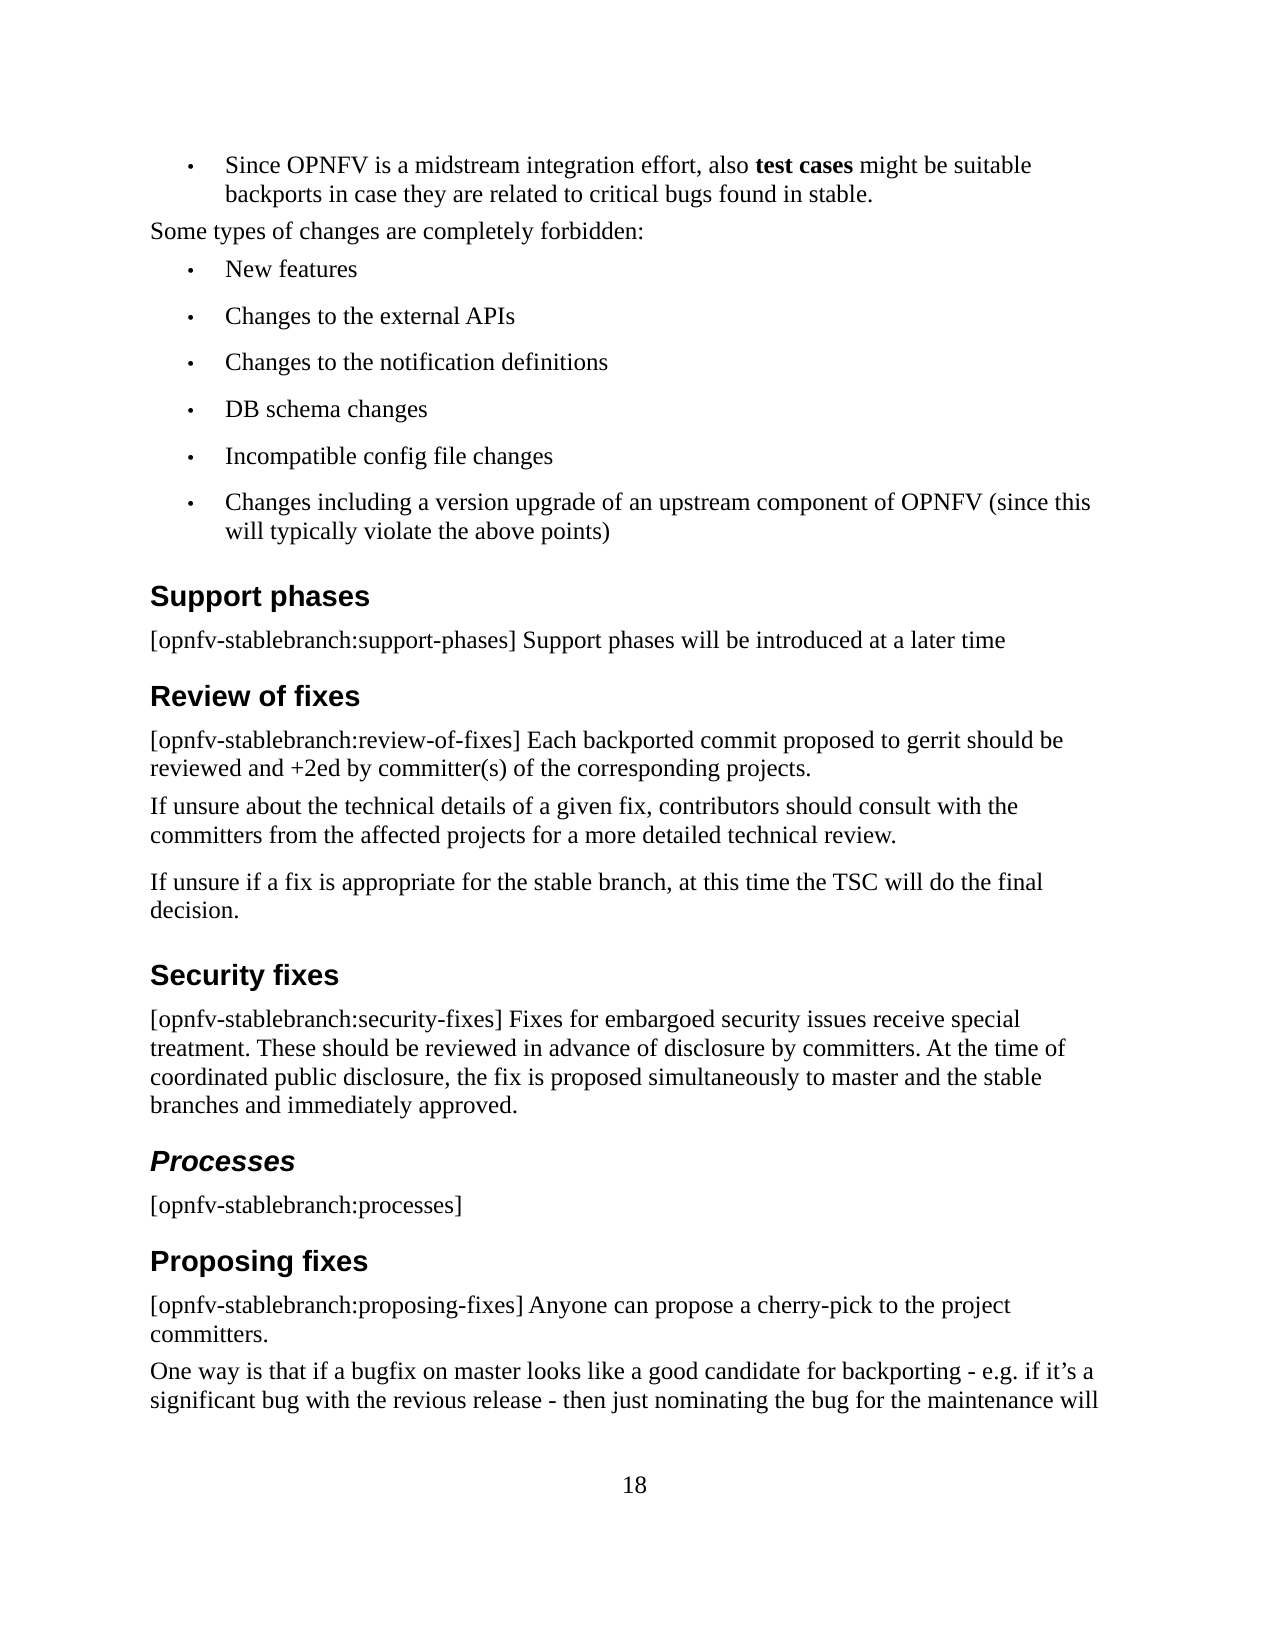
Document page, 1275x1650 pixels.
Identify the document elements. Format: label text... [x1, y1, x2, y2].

subtitle Support phases [150, 579, 1125, 612]
text One way is that if a bugfix on master looks like a good candidate for backporting - e.g. if it’s a significant bug with the revious release - then just nominating the bug for the maintenance will [150, 1356, 1125, 1414]
text If unsure if a fix is appropriate for the stable branch, at this time the TSC will do the final decision. [150, 867, 1125, 924]
subtitle Review of fixes [150, 679, 1125, 712]
text Some types of changes are completely forbidden: [150, 216, 1125, 245]
text [opnfv-stablebranch:support-phases] Support phases will be introduced at a later time [150, 625, 1125, 654]
text [opnfv-stablebranch:security-fixes] Fixes for embargoed security issues receive special treatment. These should be reviewed in advance of disclosure by committers. At the time of coordinated public disclosure, the fix is proposed simultaneously to master and the stable branches and immediately approved. [150, 1004, 1125, 1119]
text If unsure about the technical details of a given fix, contributors should consult with the committers from the affected projects for a more detailed technical review. [150, 791, 1125, 849]
list Incompatible config file changes [187, 441, 1125, 469]
subtitle Security fixes [150, 958, 1125, 992]
subtitle Proposing fixes [150, 1244, 1125, 1277]
list Changes including a version upgrade of an upstream component of OPNFV (since this will typically violate the above points) [187, 487, 1125, 545]
text [opnfv-stablebranch:review-of-fixes] Each backported commit proposed to gerrit should be reviewed and +2ed by committer(s) of the corresponding projects. [150, 725, 1125, 782]
list Changes to the notification definitions [187, 347, 1125, 376]
text [opnfv-stablebranch:proposing-fixes] Anyone can propose a cherry-pick to the project committers. [150, 1290, 1125, 1347]
list DB schema changes [187, 394, 1125, 423]
list New features [187, 254, 1125, 283]
list Since OPNFV is a midstream integration effort, also test cases might be suitable backports in case they are related to critical bugs found in stable. [187, 150, 1125, 207]
list Changes to the external APIs [187, 301, 1125, 329]
subtitle Processes [150, 1144, 1125, 1178]
text [opnfv-stablebranch:processes] [150, 1190, 1125, 1219]
